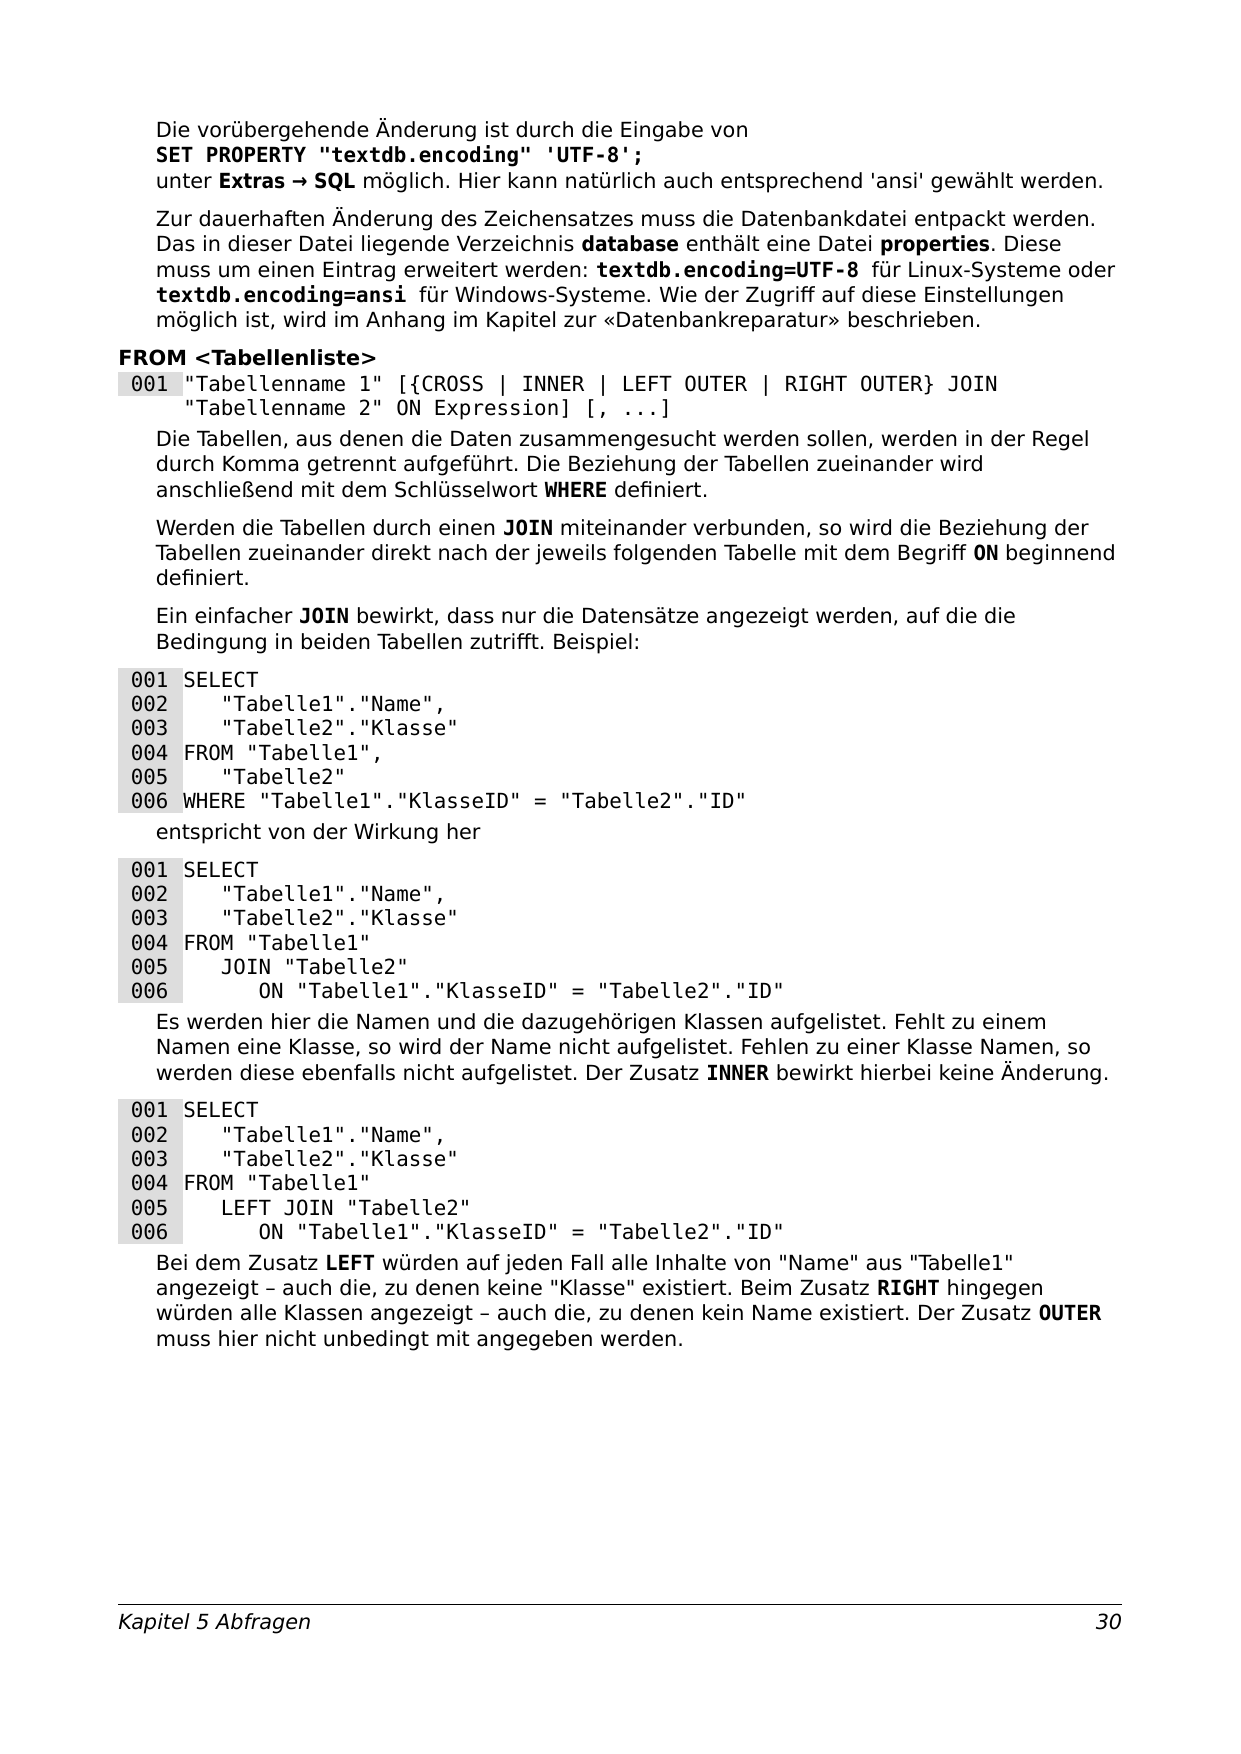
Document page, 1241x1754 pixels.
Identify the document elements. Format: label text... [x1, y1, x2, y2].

list JOIN "Tabelle2" [183, 955, 1122, 979]
list "Tabelle2"."Klasse" [183, 906, 1122, 931]
text Zur dauerhaften Änderung des Zeichensatzes muss die Datenbankdatei entpackt werden. Das in dieser Datei liegende Verzeichnis database enthält eine Datei properties. Diese muss um einen Eintrag erweitert werden: textdb.encoding=UTF-8 für Linux-Systeme oder textdb.encoding=ansi für Windows-Systeme. Wie der Zugriff auf diese Einstellungen möglich ist, wird im Anhang im Kapitel zur «Datenbankreparatur» beschrieben. [156, 207, 1122, 333]
list "Tabelle1"."Name", [183, 1123, 1122, 1147]
list SELECT [118, 1098, 1122, 1123]
list "Tabelle2"."Klasse" [183, 1147, 1122, 1171]
text Es werden hier die Namen und die dazugehörigen Klassen aufgelistet. Fehlt zu einem Namen eine Klasse, so wird der Name nicht aufgelistet. Fehlen zu einer Klasse Namen, so werden diese ebenfalls nicht aufgelistet. Der Zusatz INNER bewirkt hierbei keine Änderung. [156, 1010, 1122, 1085]
list FROM "Tabelle1" [183, 1171, 1122, 1196]
list WHERE "Tabelle1"."KlasseID" = "Tabelle2"."ID" [183, 789, 1122, 813]
list "Tabelle1"."Name", [183, 692, 1122, 716]
list "Tabelle2" [183, 765, 1122, 789]
list "Tabelle2"."Klasse" [183, 716, 1122, 741]
list SELECT [183, 668, 1122, 692]
list SELECT [183, 858, 1122, 882]
text Bei dem Zusatz LEFT würden auf jeden Fall alle Inhalte von "Name" aus "Tabelle1" angezeigt – auch die, zu denen keine "Klasse" existiert. Beim Zusatz RIGHT hingegen würden alle Klassen angezeigt – auch die, zu denen kein Name existiert. Der Zusatz OUTER muss hier nicht unbedingt mit angegeben werden. [156, 1251, 1122, 1351]
text Die vorübergehende Änderung ist durch die Eingabe von SET PROPERTY "textdb.encoding" 'UTF-8'; unter Extras → SQL möglich. Hier kann natürlich auch entsprechend 'ansi' gewählt werden. [156, 118, 1122, 193]
list ON "Tabelle1"."KlasseID" = "Tabelle2"."ID" [183, 979, 1122, 1003]
list "Tabellenname 1" [{CROSS | INNER | LEFT OUTER | RIGHT OUTER} JOIN "Tabellenname 2" ON Expression] [, ...] [118, 372, 1122, 420]
list FROM <Tabellenliste> [118, 346, 1122, 371]
text Ein einfacher JOIN bewirkt, dass nur die Datensätze angezeigt werden, auf die die Bedingung in beiden Tabellen zutrifft. Beispiel: [156, 604, 1122, 654]
text Werden die Tabellen durch einen JOIN miteinander verbunden, so wird die Beziehung der Tabellen zueinander direkt nach der jeweils folgenden Tabelle mit dem Begriff ON beginnend definiert. [156, 516, 1122, 591]
text Die Tabellen, aus denen die Daten zusammengesucht werden sollen, werden in der Regel durch Komma getrennt aufgeführt. Die Beziehung der Tabellen zueinander wird anschließend mit dem Schlüsselwort WHERE definiert. [156, 427, 1122, 502]
list FROM "Tabelle1", [183, 741, 1122, 765]
list ON "Tabelle1"."KlasseID" = "Tabelle2"."ID" [183, 1220, 1122, 1244]
list FROM "Tabelle1" [183, 931, 1122, 955]
list LEFT JOIN "Tabelle2" [183, 1196, 1122, 1220]
text entspricht von der Wirkung her [156, 820, 1122, 844]
list "Tabelle1"."Name", [183, 882, 1122, 906]
